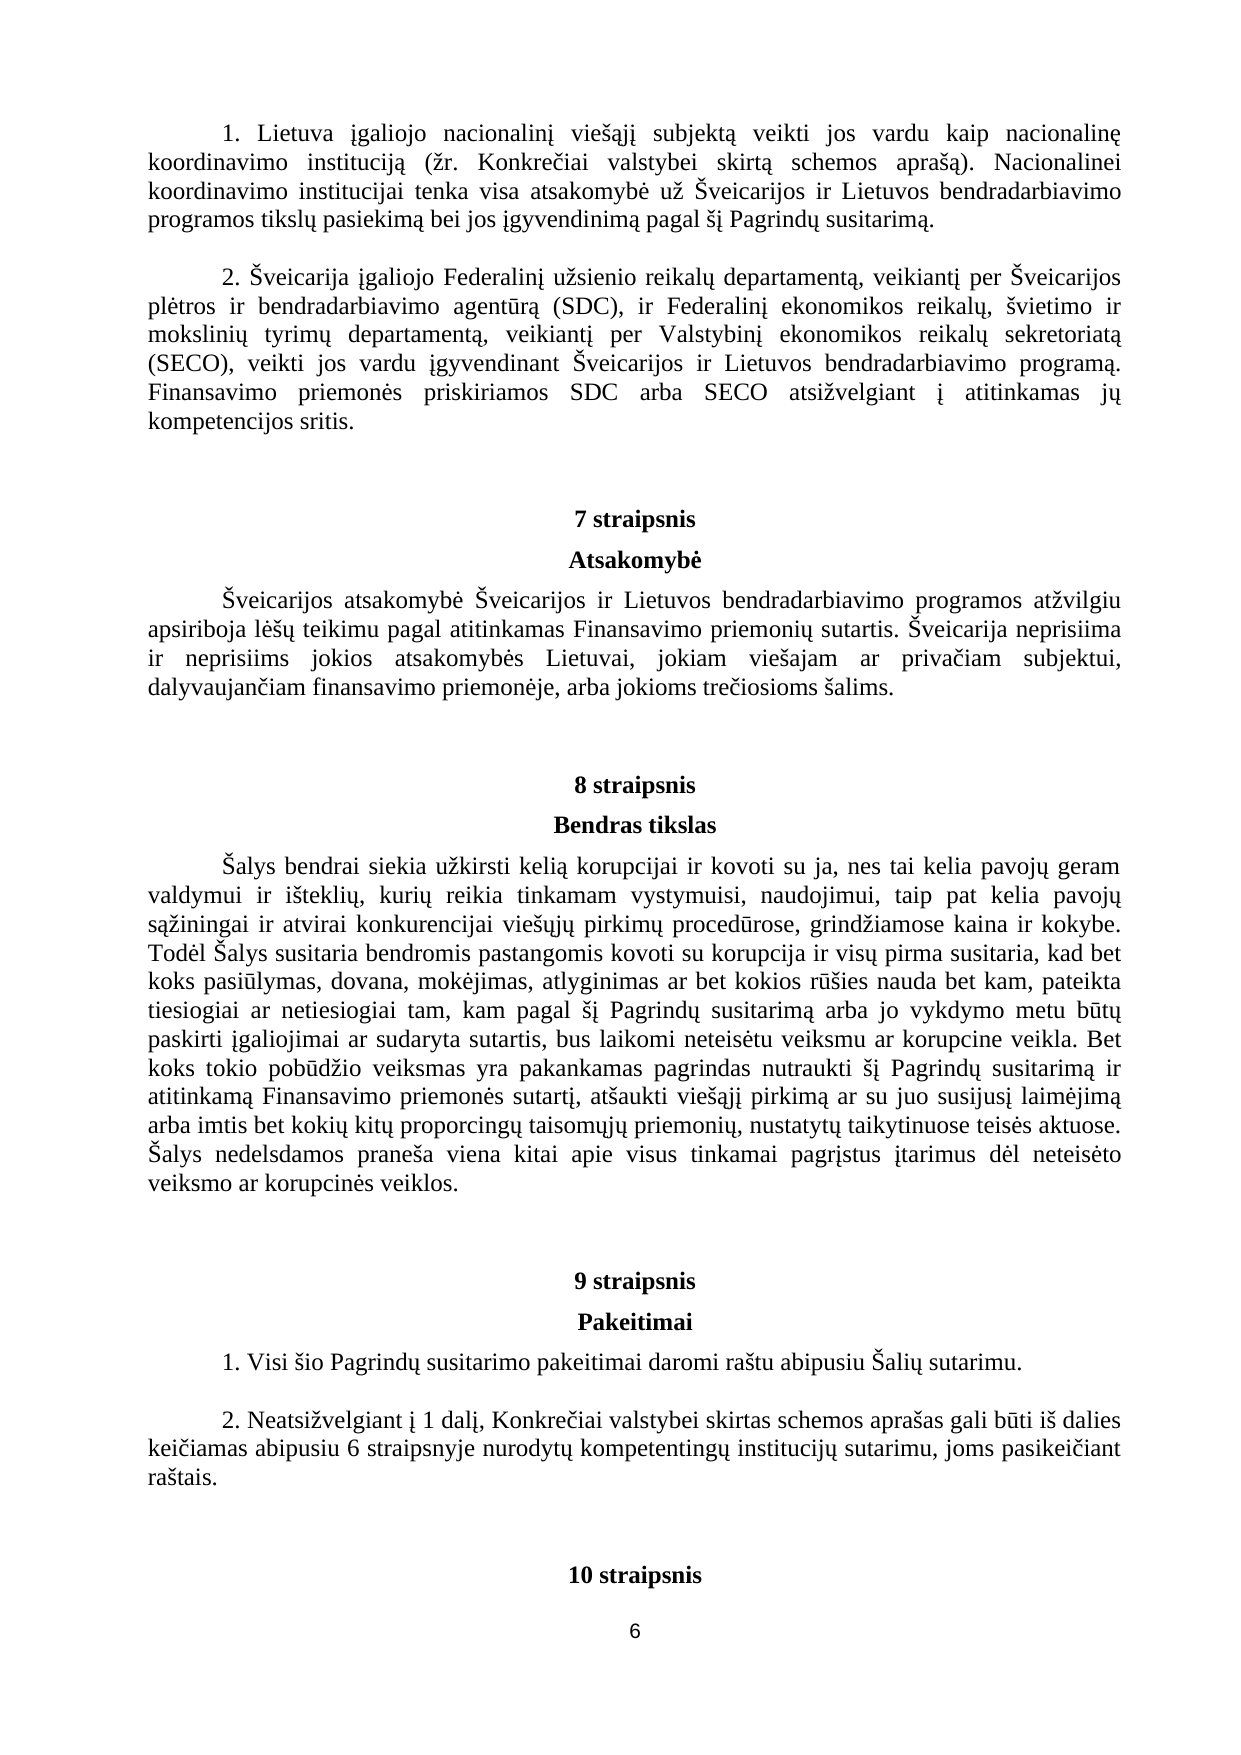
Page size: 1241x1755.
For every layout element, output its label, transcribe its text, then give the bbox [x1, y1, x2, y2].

text Bendras tikslas [148, 811, 1122, 839]
text 10 straipsnis [148, 1561, 1122, 1589]
text 8 straipsnis [148, 770, 1122, 799]
text 2. Neatsižvelgiant į 1 dalį, Konkrečiai valstybei skirtas schemos aprašas gali būti iš dalies keičiamas abipusiu 6 straipsnyje nurodytų kompetentingų institucijų sutarimu, joms pasikeičiant raštais. [148, 1405, 1122, 1491]
text Šalys bendrai siekia užkirsti kelią korupcijai ir kovoti su ja, nes tai kelia pavojų geram valdymui ir išteklių, kurių reikia tinkamam vystymuisi, naudojimui, taip pat kelia pavojų sąžiningai ir atvirai konkurencijai viešųjų pirkimų procedūrose, grindžiamose kaina ir kokybe. Todėl Šalys susitaria bendromis pastangomis kovoti su korupcija ir visų pirma susitaria, kad bet koks pasiūlymas, dovana, mokėjimas, atlyginimas ar bet kokios rūšies nauda bet kam, pateikta tiesiogiai ar netiesiogiai tam, kam pagal šį Pagrindų susitarimą arba jo vykdymo metu būtų paskirti įgaliojimai ar sudaryta sutartis, bus laikomi neteisėtu veiksmu ar korupcine veikla. Bet koks tokio pobūdžio veiksmas yra pakankamas pagrindas nutraukti šį Pagrindų susitarimą ir atitinkamą Finansavimo priemonės sutartį, atšaukti viešąjį pirkimą ar su juo susijusį laimėjimą arba imtis bet kokių kitų proporcingų taisomųjų priemonių, nustatytų taikytinuose teisės aktuose. Šalys nedelsdamos praneša viena kitai apie visus tinkamai pagrįstus įtarimus dėl neteisėto veiksmo ar korupcinės veiklos. [148, 851, 1122, 1196]
text 7 straipsnis [148, 504, 1122, 533]
text 1. Lietuva įgaliojo nacionalinį viešąjį subjektą veikti jos vardu kaip nacionalinę koordinavimo instituciją (žr. Konkrečiai valstybei skirtą schemos aprašą). Nacionalinei koordinavimo institucijai tenka visa atsakomybė už Šveicarijos ir Lietuvos bendradarbiavimo programos tikslų pasiekimą bei jos įgyvendinimą pagal šį Pagrindų susitarimą. [148, 118, 1122, 233]
text 1. Visi šio Pagrindų susitarimo pakeitimai daromi raštu abipusiu Šalių sutarimu. [148, 1347, 1122, 1376]
text 9 straipsnis [148, 1266, 1122, 1294]
text Atsakomybė [148, 545, 1122, 573]
text Pakeitimai [148, 1307, 1122, 1335]
text Šveicarijos atsakomybė Šveicarijos ir Lietuvos bendradarbiavimo programos atžvilgiu apsiriboja lėšų teikimu pagal atitinkamas Finansavimo priemonių sutartis. Šveicarija neprisiima ir neprisiims jokios atsakomybės Lietuvai, jokiam viešajam ar privačiam subjektui, dalyvaujančiam finansavimo priemonėje, arba jokioms trečiosioms šalims. [148, 585, 1122, 700]
text 2. Šveicarija įgaliojo Federalinį užsienio reikalų departamentą, veikiantį per Šveicarijos plėtros ir bendradarbiavimo agentūrą (SDC), ir Federalinį ekonomikos reikalų, švietimo ir mokslinių tyrimų departamentą, veikiantį per Valstybinį ekonomikos reikalų sekretoriatą (SECO), veikti jos vardu įgyvendinant Šveicarijos ir Lietuvos bendradarbiavimo programą. Finansavimo priemonės priskiriamos SDC arba SECO atsižvelgiant į atitinkamas jų kompetencijos sritis. [148, 262, 1122, 434]
